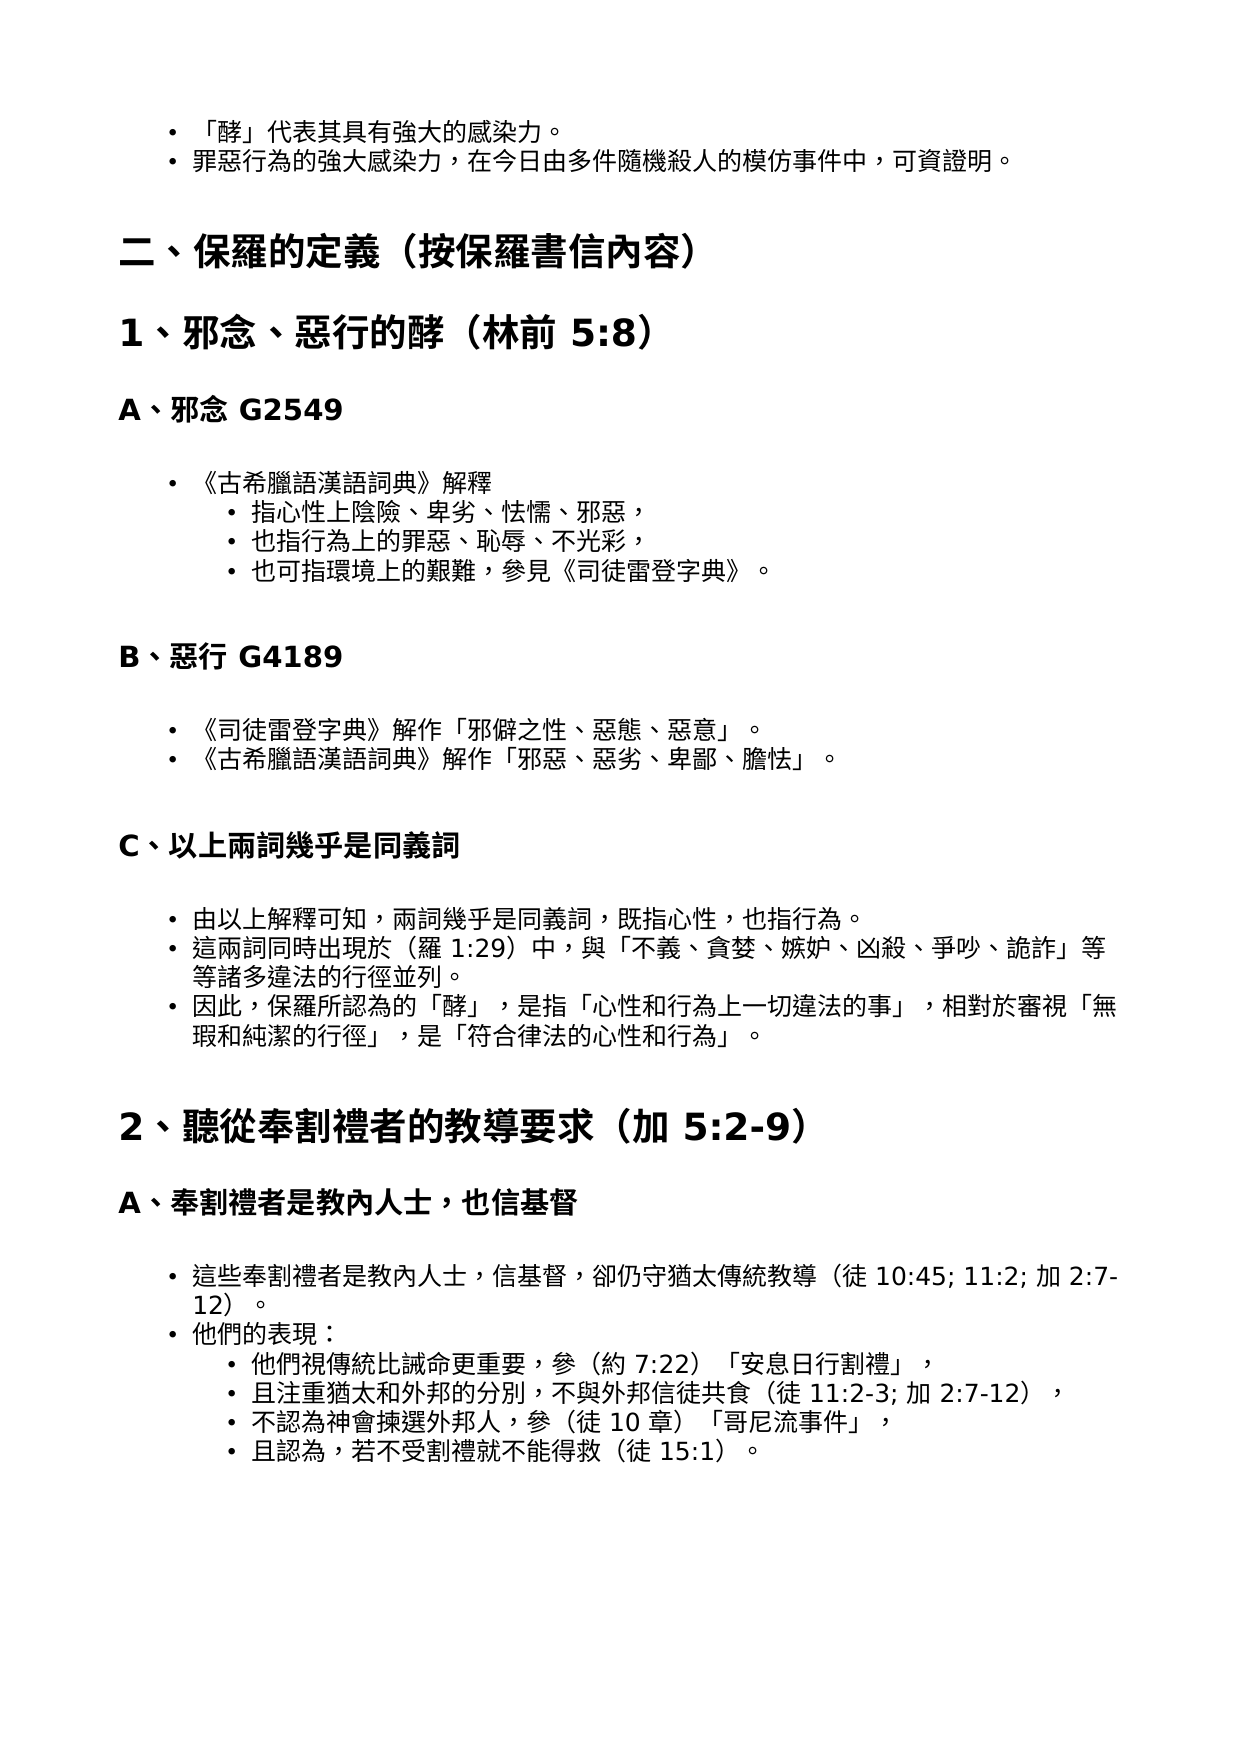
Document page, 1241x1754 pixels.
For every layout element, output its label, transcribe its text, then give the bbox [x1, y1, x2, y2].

subtitle 2、聽從奉割禮者的教導要求（加 5:2-9） [118, 1105, 1122, 1149]
list 且認為，若不受割禮就不能得救（徒 15:1）。 [236, 1437, 1122, 1467]
list 「酵」代表其具有強大的感染力。 [177, 118, 1122, 147]
subtitle A、邪念 G2549 [118, 393, 1122, 427]
list 因此，保羅所認為的「酵」，是指「心性和行為上一切違法的事」，相對於審視「無瑕和純潔的行徑」，是「符合律法的心性和行為」。 [177, 992, 1122, 1051]
list 指心性上陰險、卑劣、怯懦、邪惡， [236, 498, 1122, 527]
list 罪惡行為的強大感染力，在今日由多件隨機殺人的模仿事件中，可資證明。 [177, 147, 1122, 176]
list 由以上解釋可知，兩詞幾乎是同義詞，既指心性，也指行為。 [177, 905, 1122, 934]
list 他們的表現： [177, 1321, 1122, 1350]
list 也指行為上的罪惡、恥辱、不光彩， [236, 527, 1122, 557]
list 也可指環境上的艱難，參見《司徒雷登字典》。 [236, 557, 1122, 586]
list 這兩詞同時出現於（羅 1:29）中，與「不義、貪婪、嫉妒、凶殺、爭吵、詭詐」等等諸多違法的行徑並列。 [177, 934, 1122, 992]
subtitle C、以上兩詞幾乎是同義詞 [118, 829, 1122, 863]
list 他們視傳統比誡命更重要，參（約 7:22）「安息日行割禮」， [236, 1350, 1122, 1379]
list 不認為神會揀選外邦人，參（徒 10 章）「哥尼流事件」， [236, 1408, 1122, 1437]
subtitle B、惡行 G4189 [118, 640, 1122, 674]
list 《司徒雷登字典》解作「邪僻之性、惡態、惡意」。 [177, 716, 1122, 745]
list 《古希臘語漢語詞典》解作「邪惡、惡劣、卑鄙、膽怯」。 [177, 745, 1122, 774]
subtitle 1、邪念、惡行的酵（林前 5:8） [118, 312, 1122, 356]
list 且注重猶太和外邦的分別，不與外邦信徒共食（徒 11:2-3; 加 2:7-12）， [236, 1379, 1122, 1408]
list 這些奉割禮者是教內人士，信基督，卻仍守猶太傳統教導（徒 10:45; 11:2; 加 2:7-12）。 [177, 1262, 1122, 1321]
subtitle A、奉割禮者是教內人士，也信基督 [118, 1186, 1122, 1220]
list 《古希臘語漢語詞典》解釋 [177, 469, 1122, 498]
subtitle 二、保羅的定義（按保羅書信內容） [118, 231, 1122, 274]
